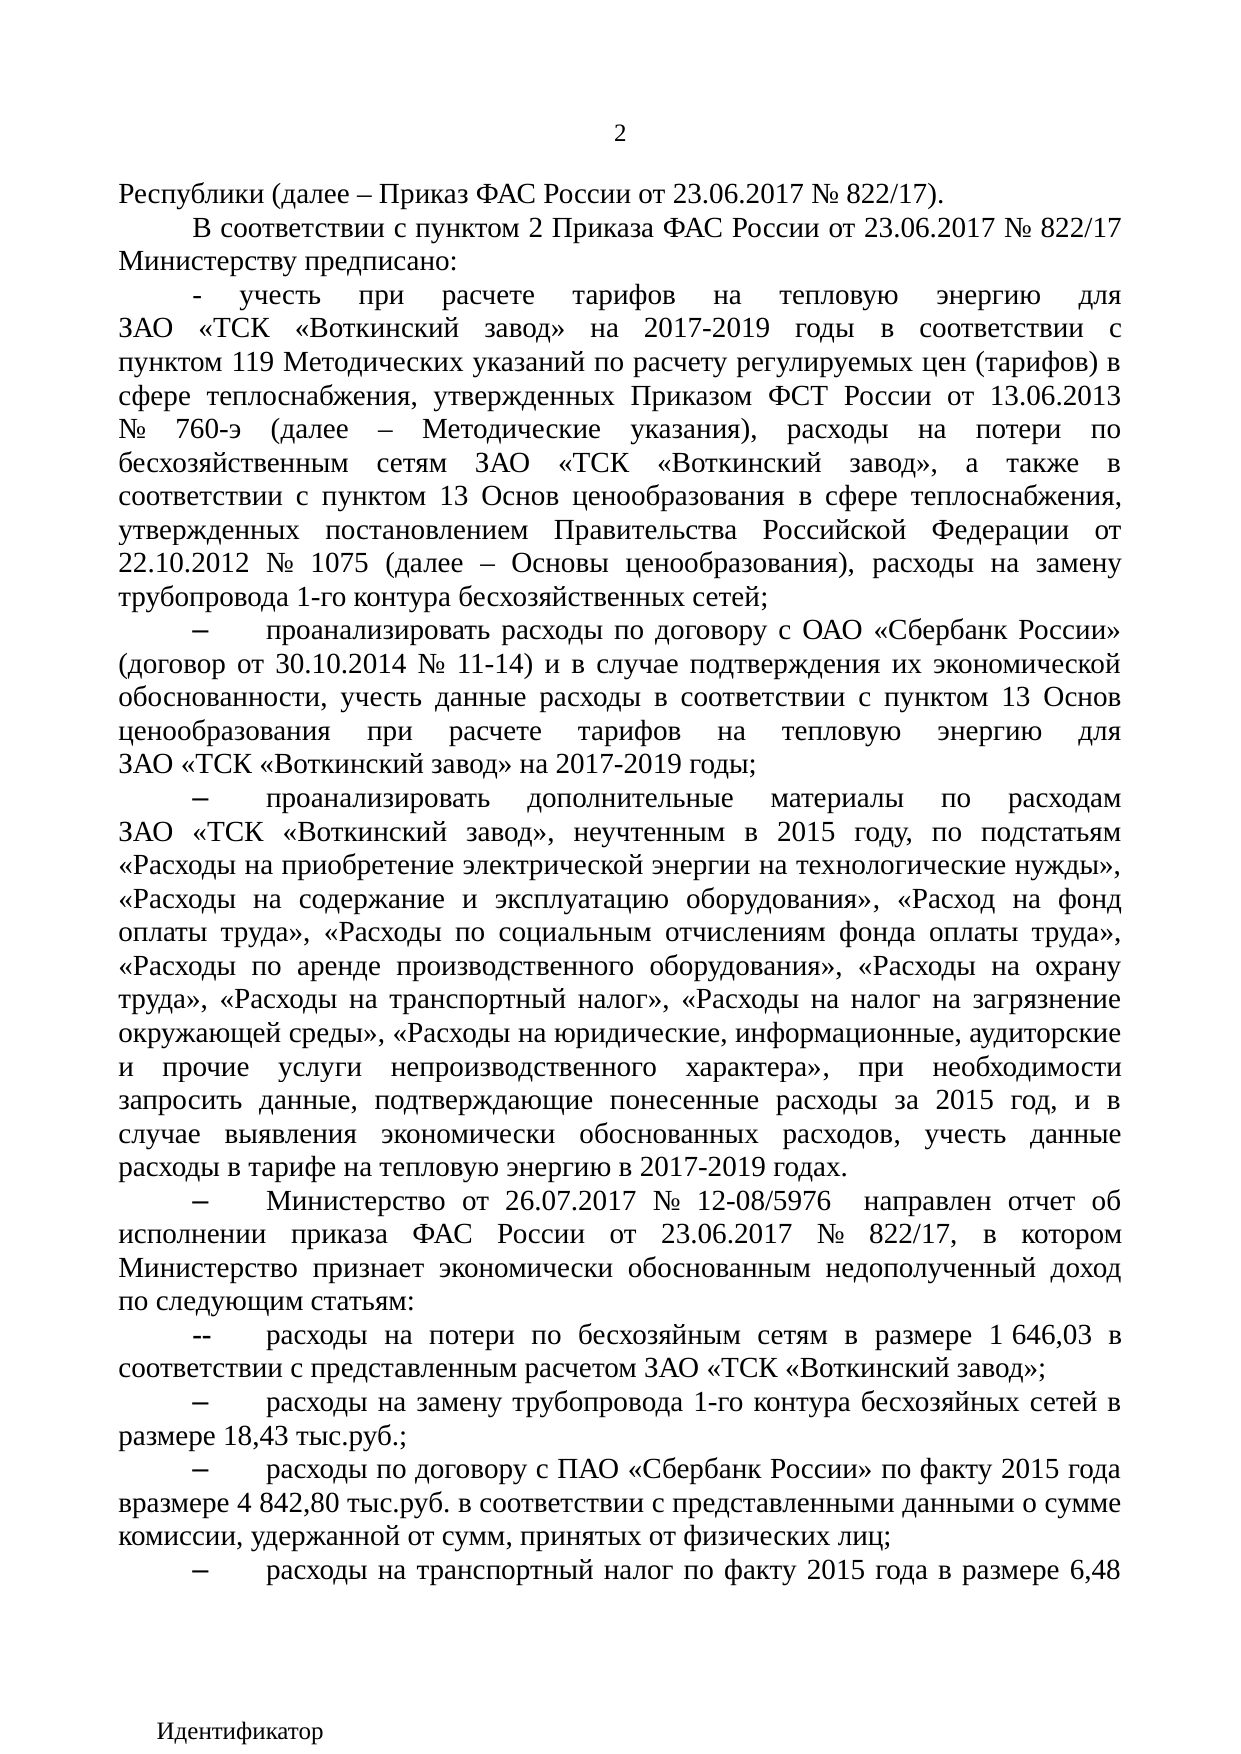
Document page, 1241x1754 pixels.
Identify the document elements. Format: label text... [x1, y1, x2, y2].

list расходы на транспортный налог по факту 2015 года в размере 6,48 [118, 1552, 1122, 1586]
text Республики (далее – Приказ ФАС России от 23.06.2017 № 822/17). [118, 176, 1122, 210]
text -- расходы на потери по бесхозяйным сетям в размере 1 646,03 в соответствии с представленным расчетом ЗАО «ТСК «Воткинский завод»; [118, 1317, 1122, 1384]
text В соответствии с пунктом 2 Приказа ФАС России от 23.06.2017 № 822/17 Министерству предписано: [118, 210, 1122, 277]
list проанализировать дополнительные материалы по расходам ЗАО «ТСК «Воткинский завод», неучтенным в 2015 году, по подстатьям «Расходы на приобретение электрической энергии на технологические нужды», «Расходы на содержание и эксплуатацию оборудования», «Расход на фонд оплаты труда», «Расходы по социальным отчислениям фонда оплаты труда», «Расходы по аренде производственного оборудования», «Расходы на охрану труда», «Расходы на транспортный налог», «Расходы на налог на загрязнение окружающей среды», «Расходы на юридические, информационные, аудиторские и прочие услуги непроизводственного характера», при необходимости запросить данные, подтверждающие понесенные расходы за 2015 год, и в случае выявления экономически обоснованных расходов, учесть данные расходы в тарифе на тепловую энергию в 2017-2019 годах. [118, 780, 1122, 1183]
list расходы на замену трубопровода 1-го контура бесхозяйных сетей в размере 18,43 тыс.руб.; [118, 1384, 1122, 1451]
list расходы по договору с ПАО «Сбербанк России» по факту 2015 года вразмере 4 842,80 тыс.руб. в соответствии с представленными данными о сумме комиссии, удержанной от сумм, принятых от физических лиц; [118, 1451, 1122, 1552]
list проанализировать расходы по договору с ОАО «Сбербанк России» (договор от 30.10.2014 № 11-14) и в случае подтверждения их экономической обоснованности, учесть данные расходы в соответствии с пунктом 13 Основ ценообразования при расчете тарифов на тепловую энергию для ЗАО «ТСК «Воткинский завод» на 2017-2019 годы; [118, 612, 1122, 780]
list Министерство от 26.07.2017 № 12-08/5976 направлен отчет об исполнении приказа ФАС России от 23.06.2017 № 822/17, в котором Министерство признает экономически обоснованным недополученный доход по следующим статьям: [118, 1183, 1122, 1317]
text - учесть при расчете тарифов на тепловую энергию для ЗАО «ТСК «Воткинский завод» на 2017-2019 годы в соответствии с пунктом 119 Методических указаний по расчету регулируемых цен (тарифов) в сфере теплоснабжения, утвержденных Приказом ФСТ России от 13.06.2013 № 760-э (далее – Методические указания), расходы на потери по бесхозяйственным сетям ЗАО «ТСК «Воткинский завод», а также в соответствии с пунктом 13 Основ ценообразования в сфере теплоснабжения, утвержденных постановлением Правительства Российской Федерации от 22.10.2012 № 1075 (далее – Основы ценообразования), расходы на замену трубопровода 1-го контура бесхозяйственных сетей; [118, 277, 1122, 612]
